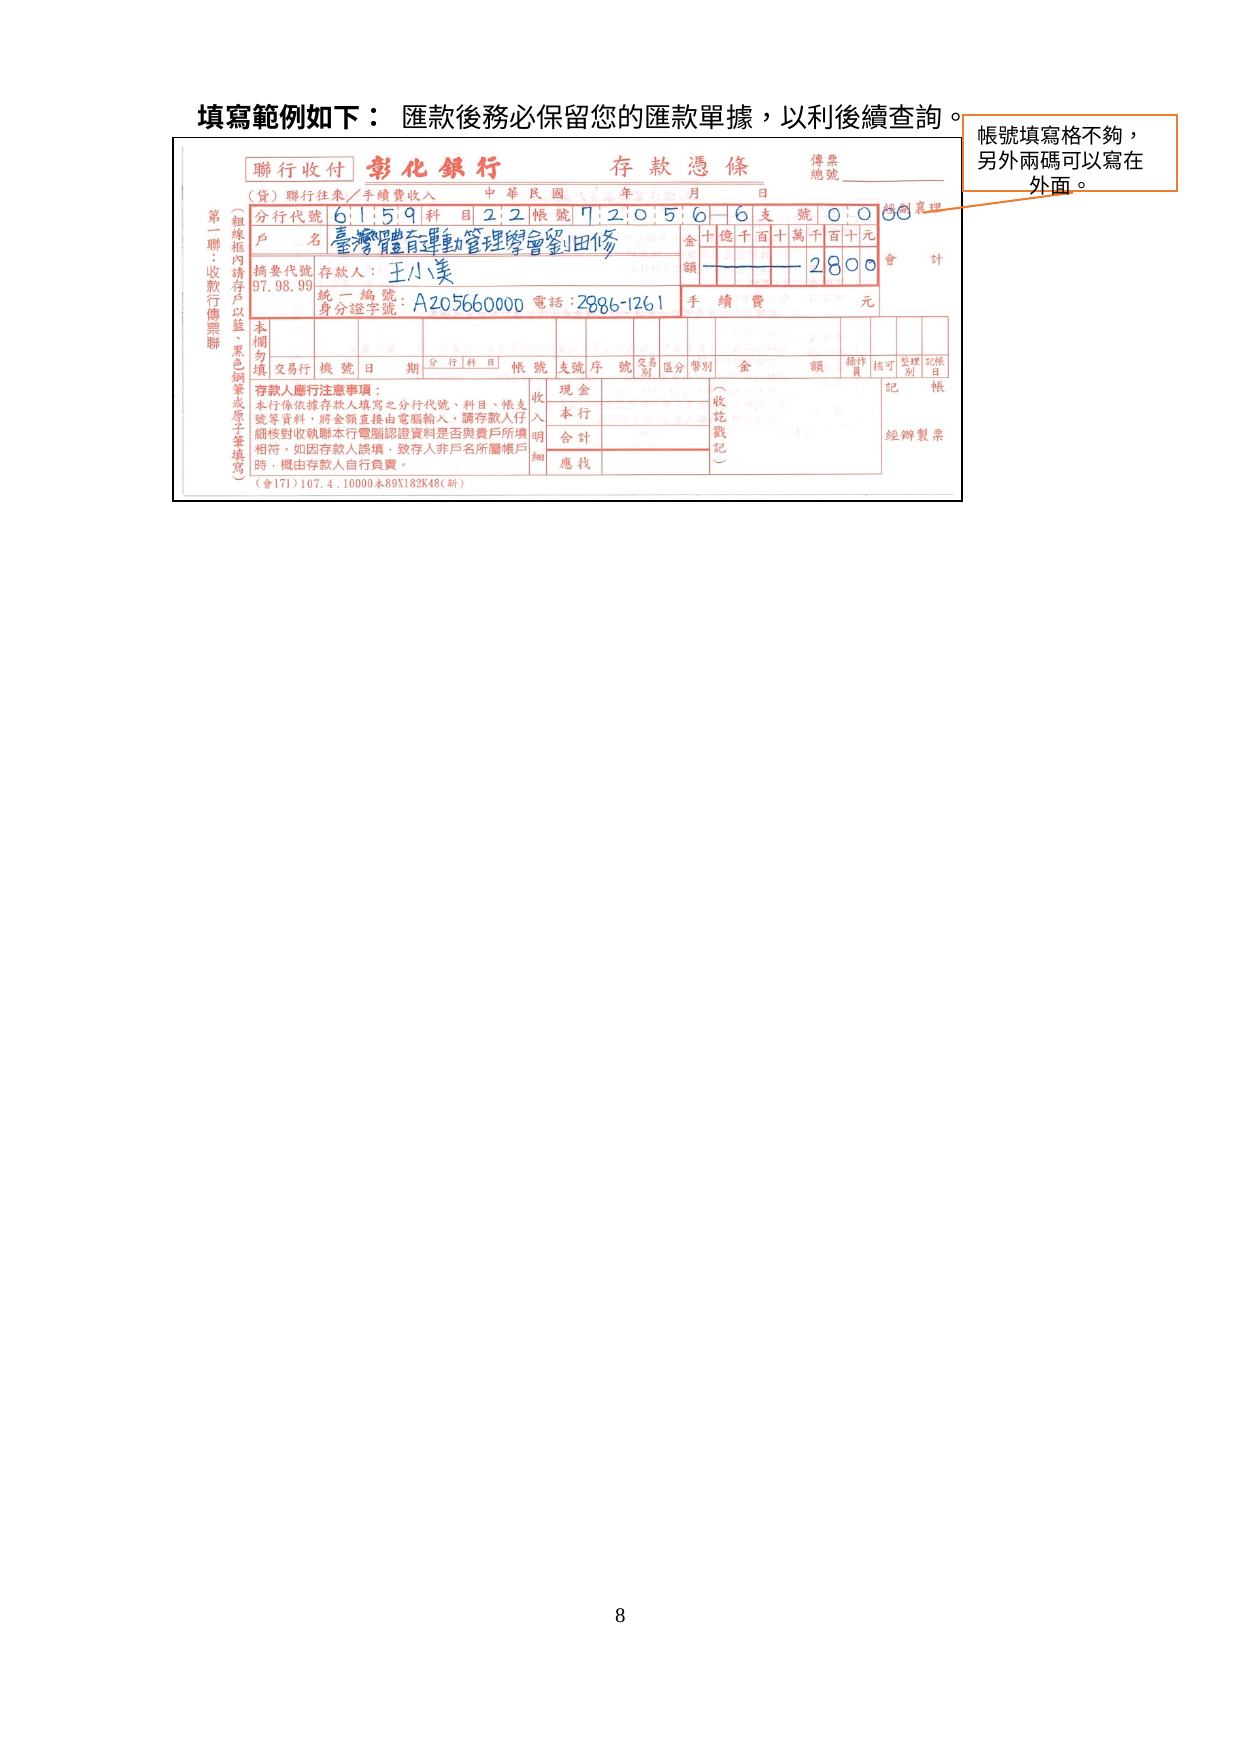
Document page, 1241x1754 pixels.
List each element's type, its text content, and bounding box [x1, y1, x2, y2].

text 填寫範例如下： 匯款後務必保留您的匯款單據，以利後續查詢。 [198, 96, 1092, 135]
